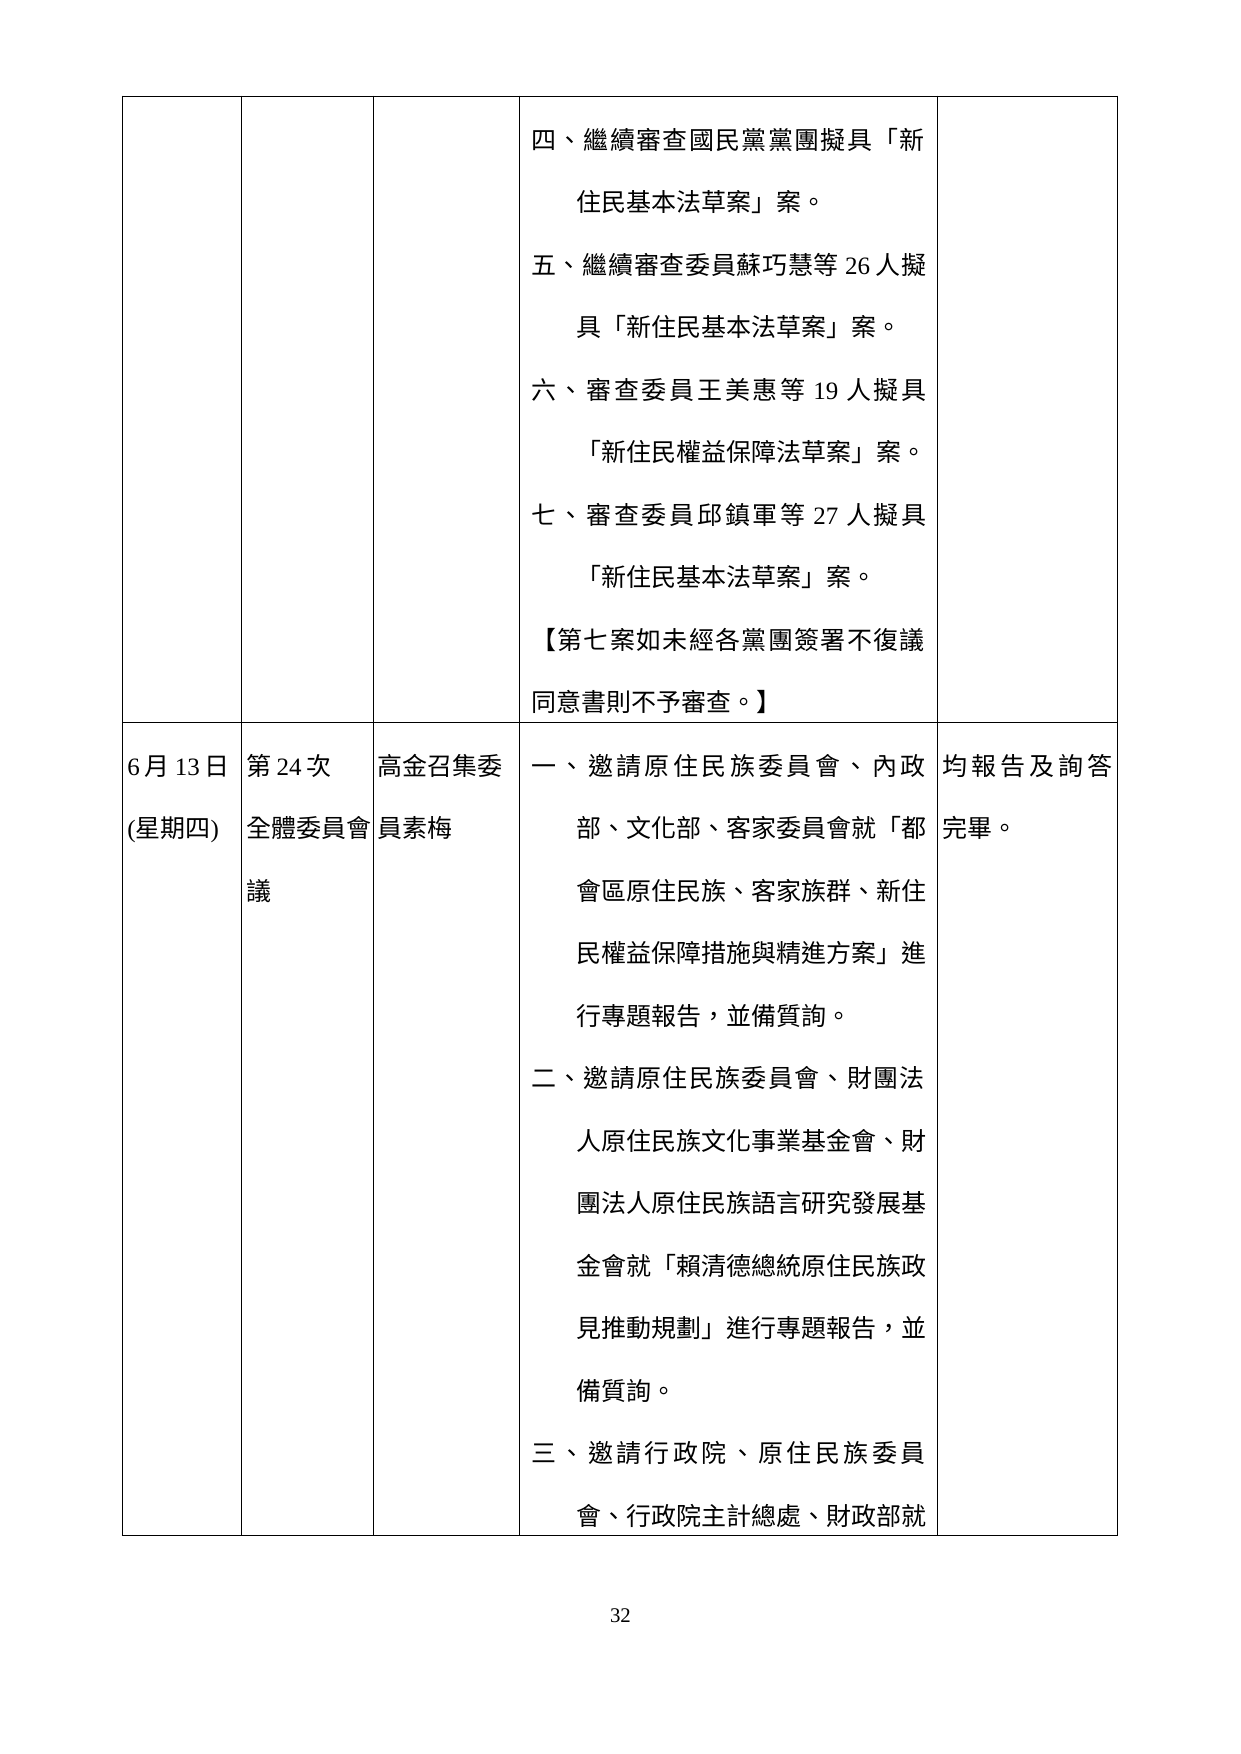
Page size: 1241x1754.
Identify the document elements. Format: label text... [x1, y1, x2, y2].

table_cell 高金召集委員素梅 [374, 723, 519, 1535]
table_cell 第24次 全體委員會議 [242, 723, 373, 1535]
table_cell [374, 97, 519, 722]
table_cell 四、繼續審查國民黨黨團擬具「新住民基本法草案」案。 五、繼續審查委員蘇巧慧等26人擬具「新住民基本法草案」案。 六、審查委員王美惠等19人擬具「新住民權益保障法草案」案。 七、審查委員邱鎮軍等27人擬具「新住民基本法草案」案。 【第七案如未經各黨團簽署不復議同意書則不予審查。】 [520, 97, 937, 722]
table_cell [242, 97, 373, 722]
table_cell [938, 97, 1117, 722]
table_cell [123, 97, 241, 722]
table_cell 一、邀請原住民族委員會、內政部、文化部、客家委員會就「都會區原住民族、客家族群、新住民權益保障措施與精進方案」進行專題報告，並備質詢。 二、邀請原住民族委員會、財團法人原住民族文化事業基金會、財團法人原住民族語言研究發展基金會就「賴清德總統原住民族政見推動規劃」進行專題報告，並備質詢。 三、邀請行政院、原住民族委員會、行政院主計總處、財政部就 [520, 723, 937, 1535]
table_cell 6月13日 (星期四) [123, 723, 241, 1535]
table_cell 均報告及詢答完畢。 [938, 723, 1117, 1535]
